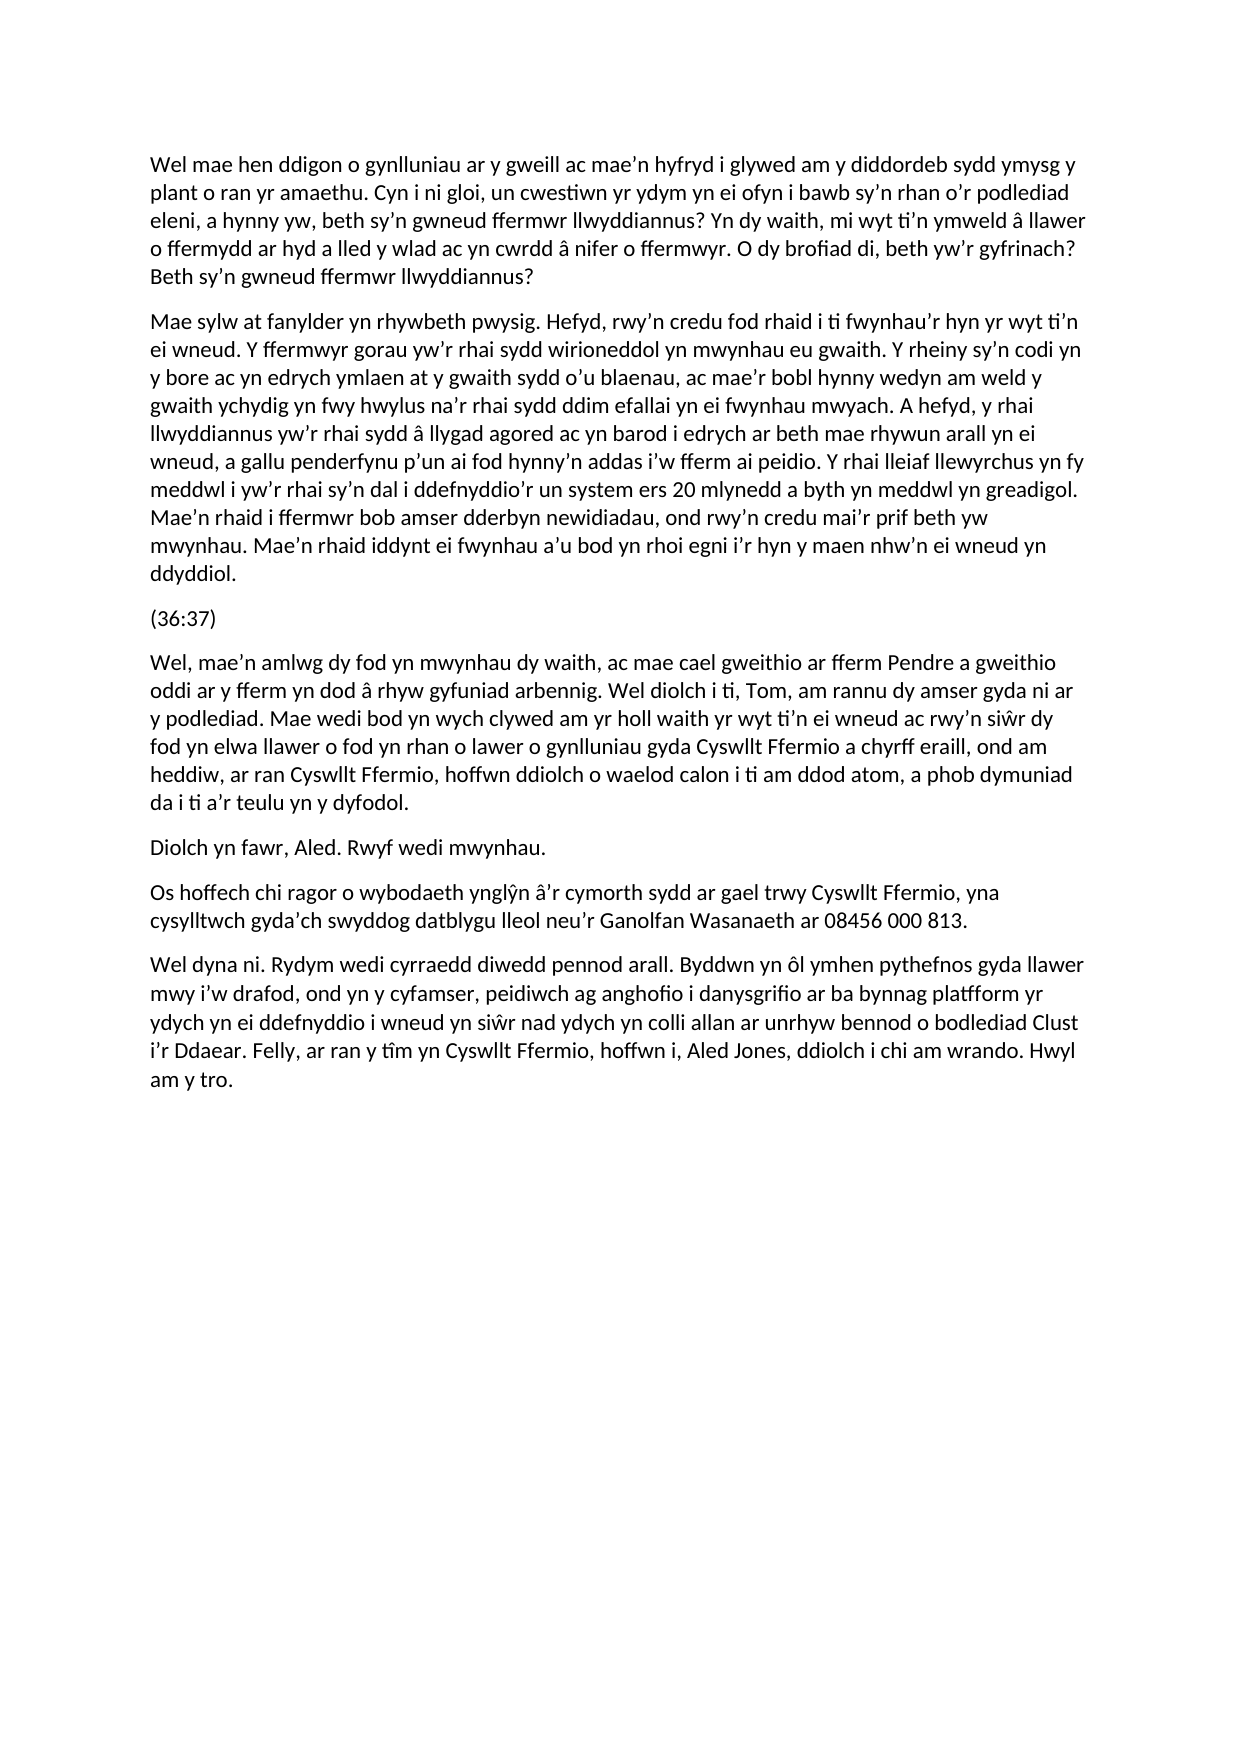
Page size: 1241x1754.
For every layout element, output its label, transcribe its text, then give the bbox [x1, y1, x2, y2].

text Os hoffech chi ragor o wybodaeth ynglŷn â’r cymorth sydd ar gael trwy Cyswllt Ffermio, yna cysylltwch gyda’ch swyddog datblygu lleol neu’r Ganolfan Wasanaeth ar 08456 000 813. [150, 878, 1090, 934]
text Mae sylw at fanylder yn rhywbeth pwysig. Hefyd, rwy’n credu fod rhaid i ti fwynhau’r hyn yr wyt ti’n ei wneud. Y ffermwyr gorau yw’r rhai sydd wirioneddol yn mwynhau eu gwaith. Y rheiny sy’n codi yn y bore ac yn edrych ymlaen at y gwaith sydd o’u blaenau, ac mae’r bobl hynny wedyn am weld y gwaith ychydig yn fwy hwylus na’r rhai sydd ddim efallai yn ei fwynhau mwyach. A hefyd, y rhai llwyddiannus yw’r rhai sydd â llygad agored ac yn barod i edrych ar beth mae rhywun arall yn ei wneud, a gallu penderfynu p’un ai fod hynny’n addas i’w fferm ai peidio. Y rhai lleiaf llewyrchus yn fy meddwl i yw’r rhai sy’n dal i ddefnyddio’r un system ers 20 mlynedd a byth yn meddwl yn greadigol. Mae’n rhaid i ffermwr bob amser dderbyn newidiadau, ond rwy’n credu mai’r prif beth yw mwynhau. Mae’n rhaid iddynt ei fwynhau a’u bod yn rhoi egni i’r hyn y maen nhw’n ei wneud yn ddyddiol. [150, 307, 1090, 587]
text Wel, mae’n amlwg dy fod yn mwynhau dy waith, ac mae cael gweithio ar fferm Pendre a gweithio oddi ar y fferm yn dod â rhyw gyfuniad arbennig. Wel diolch i ti, Tom, am rannu dy amser gyda ni ar y podlediad. Mae wedi bod yn wych clywed am yr holl waith yr wyt ti’n ei wneud ac rwy’n siŵr dy fod yn elwa llawer o fod yn rhan o lawer o gynlluniau gyda Cyswllt Ffermio a chyrff eraill, ond am heddiw, ar ran Cyswllt Ffermio, hoffwn ddiolch o waelod calon i ti am ddod atom, a phob dymuniad da i ti a’r teulu yn y dyfodol. [150, 648, 1090, 816]
text Wel mae hen ddigon o gynlluniau ar y gweill ac mae’n hyfryd i glywed am y diddordeb sydd ymysg y plant o ran yr amaethu. Cyn i ni gloi, un cwestiwn yr ydym yn ei ofyn i bawb sy’n rhan o’r podlediad eleni, a hynny yw, beth sy’n gwneud ffermwr llwyddiannus? Yn dy waith, mi wyt ti’n ymweld â llawer o ffermydd ar hyd a lled y wlad ac yn cwrdd â nifer o ffermwyr. O dy brofiad di, beth yw’r gyfrinach? Beth sy’n gwneud ffermwr llwyddiannus? [150, 150, 1090, 290]
text Wel dyna ni. Rydym wedi cyrraedd diwedd pennod arall. Byddwn yn ôl ymhen pythefnos gyda llawer mwy i’w drafod, ond yn y cyfamser, peidiwch ag anghofio i danysgrifio ar ba bynnag platfform yr ydych yn ei ddefnyddio i wneud yn siŵr nad ydych yn colli allan ar unrhyw bennod o bodlediad Clust i’r Ddaear. Felly, ar ran y tîm yn Cyswllt Ffermio, hoffwn i, Aled Jones, ddiolch i chi am wrando. Hwyl am y tro. [150, 951, 1090, 1093]
text Diolch yn fawr, Aled. Rwyf wedi mwynhau. [150, 833, 1090, 861]
text (36:37) [150, 604, 1090, 632]
